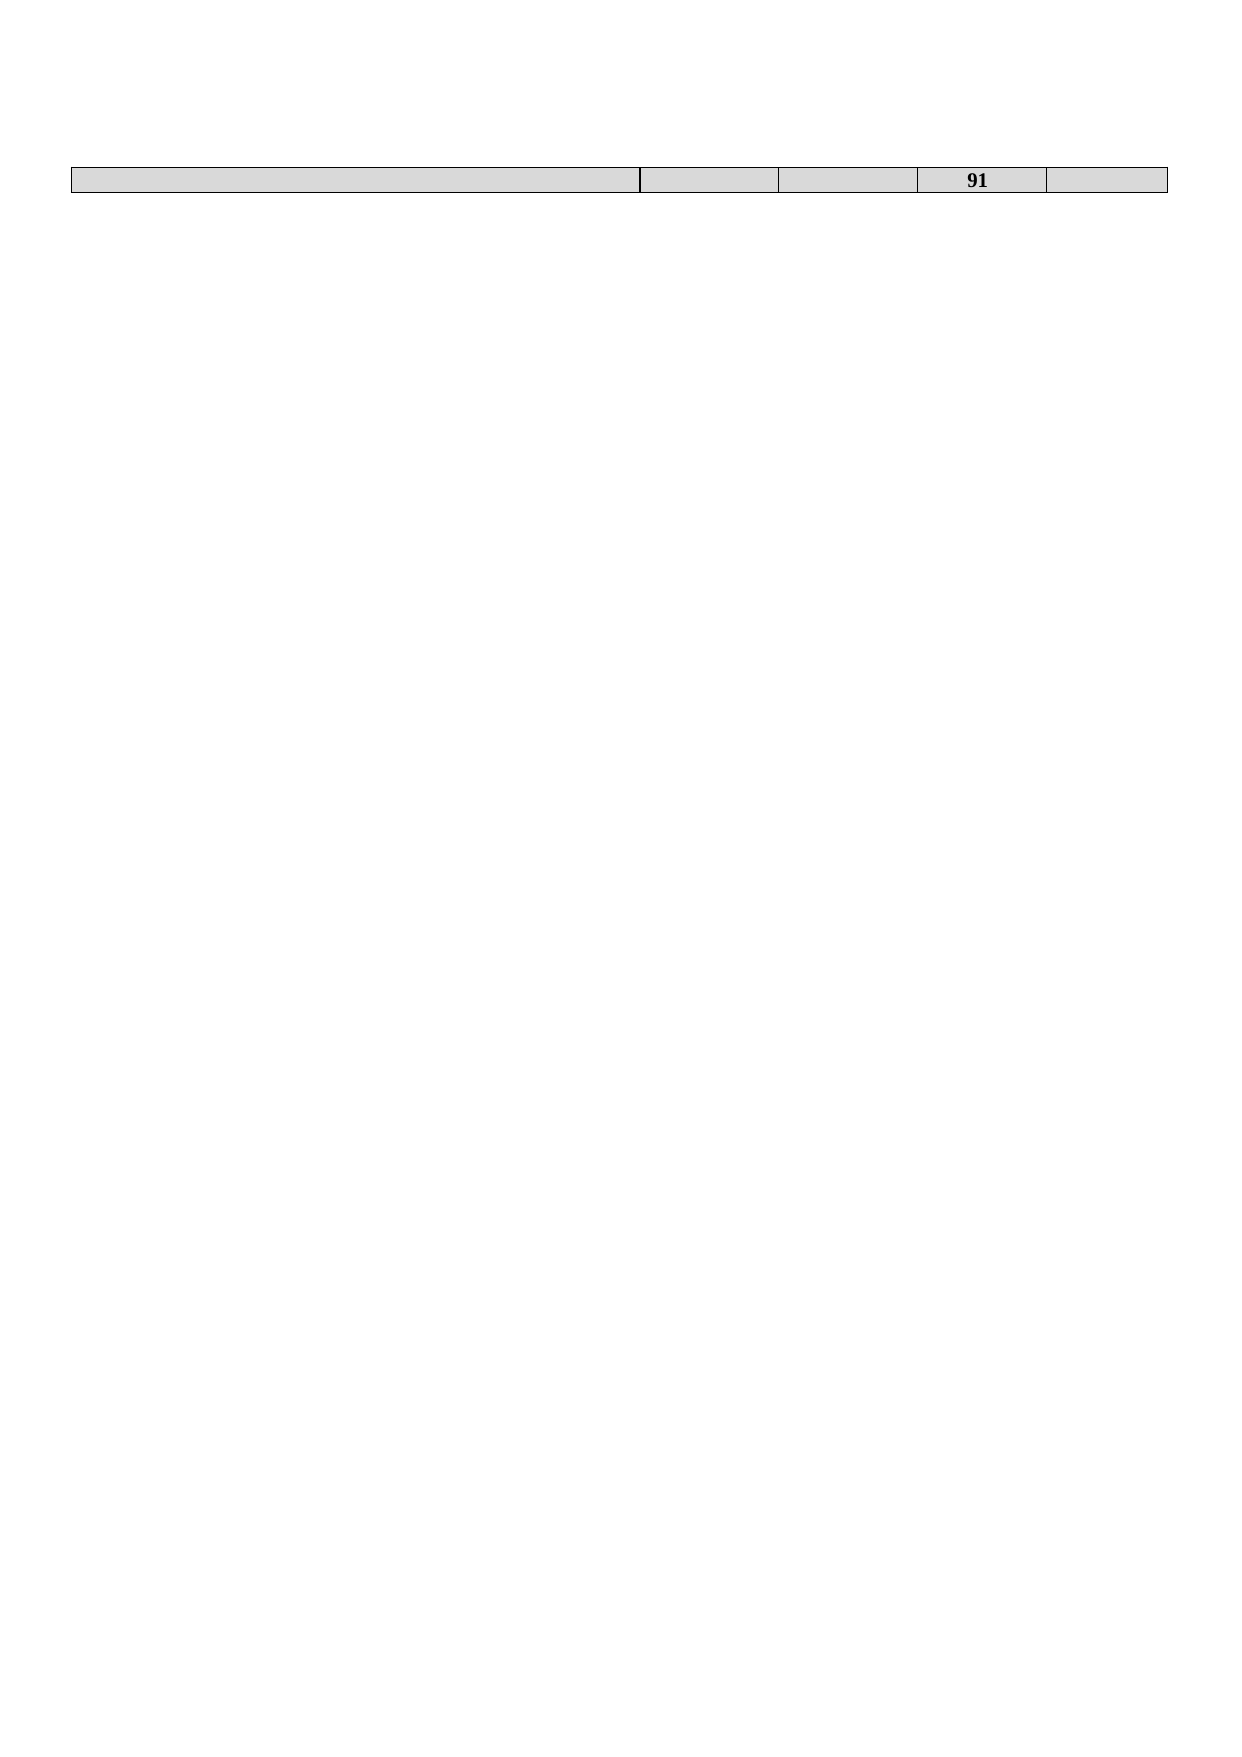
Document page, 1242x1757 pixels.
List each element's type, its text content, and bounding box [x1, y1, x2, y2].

table_cell [779, 168, 917, 192]
table_cell 91 [918, 168, 1046, 192]
table_cell [641, 168, 778, 192]
table_cell [1047, 168, 1167, 192]
table_cell [72, 168, 639, 192]
